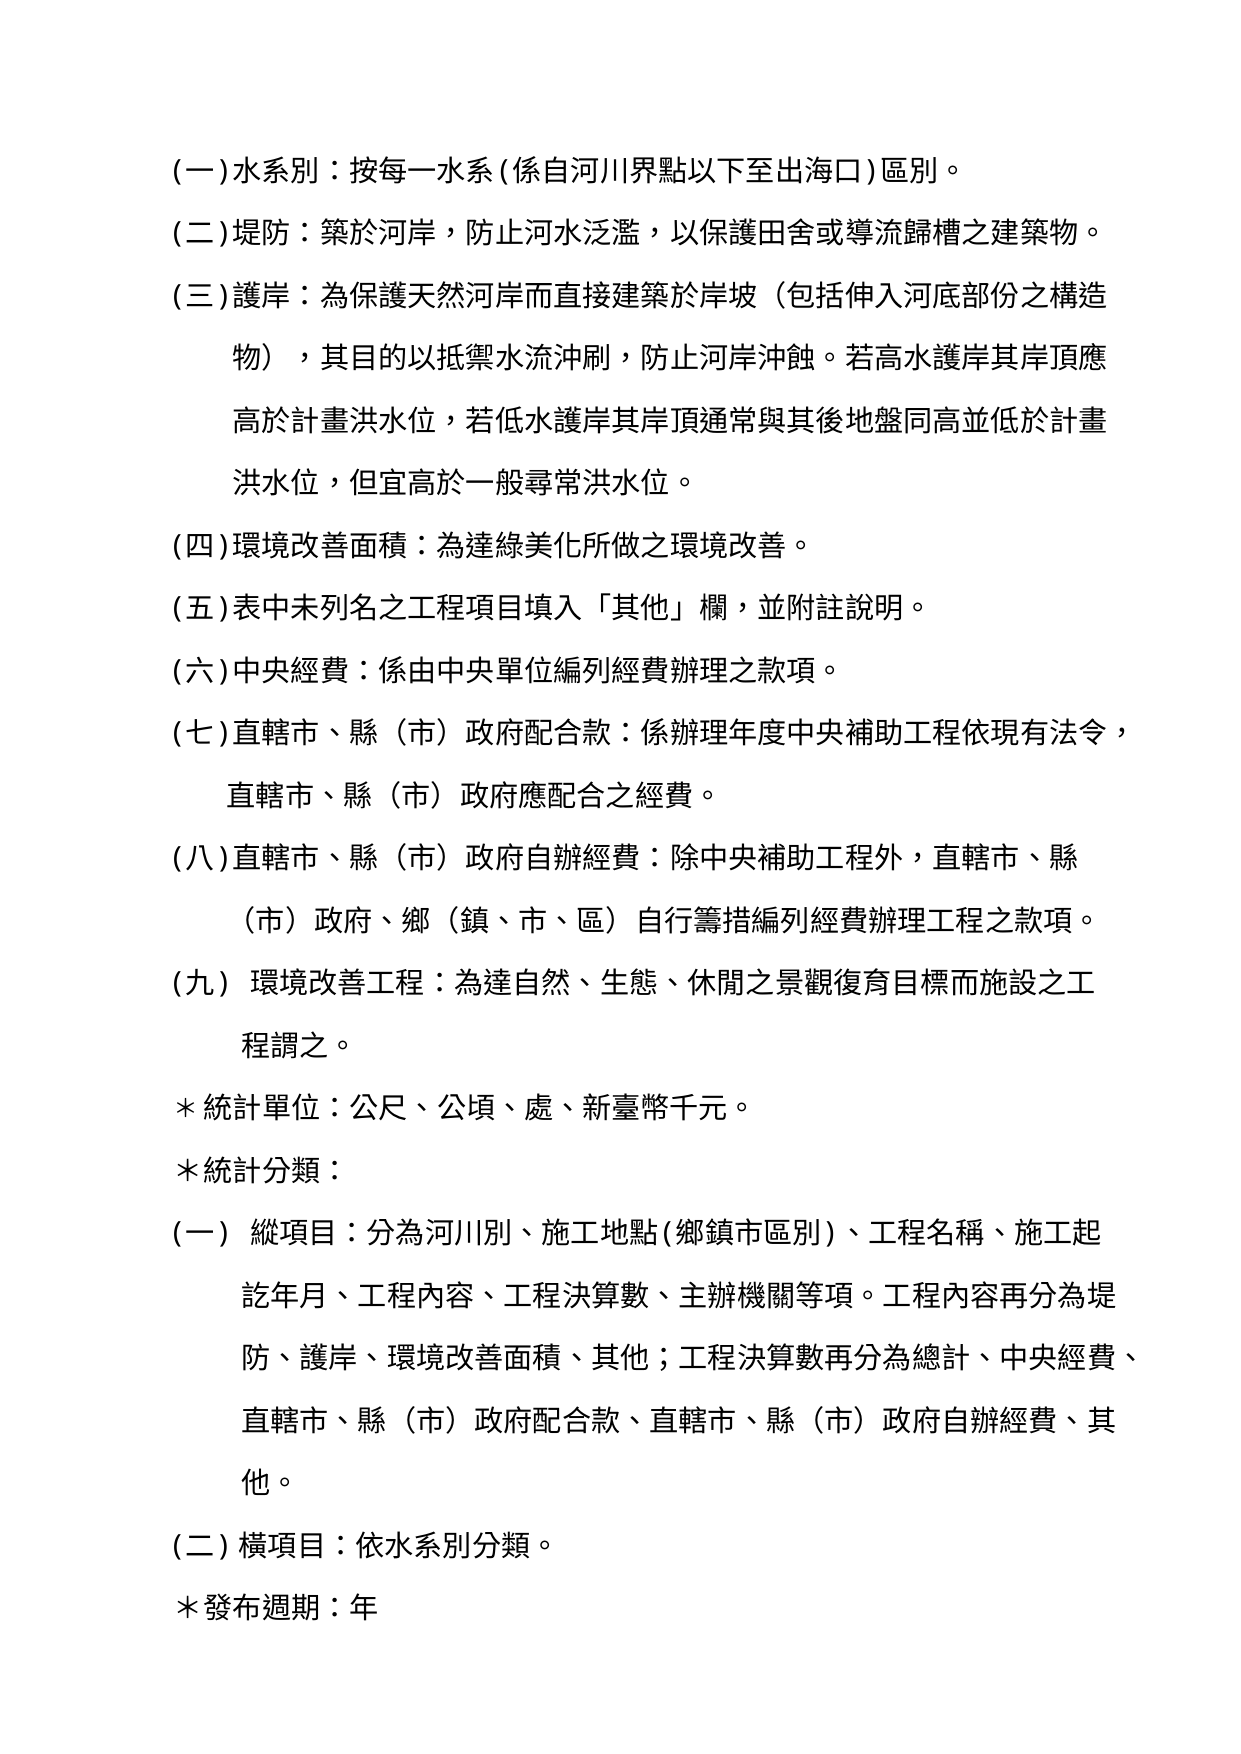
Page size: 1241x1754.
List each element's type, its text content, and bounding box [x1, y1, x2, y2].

text (六)中央經費：係由中央單位編列經費辦理之款項。 [168, 627, 1122, 689]
text (八)直轄市、縣（市）政府自辦經費：除中央補助工程外，直轄市、縣（市）政府、鄉（鎮、市、區）自行籌措編列經費辦理工程之款項。 [168, 814, 1122, 939]
text (四)環境改善面積：為達綠美化所做之環境改善。 [168, 502, 1122, 564]
text (五)表中未列名之工程項目填入「其他」欄，並附註說明。 [168, 564, 1122, 627]
list 發布週期：年 [174, 1564, 1122, 1627]
list 統計單位：公尺、公頃、處、新臺幣千元。 [174, 1064, 1122, 1127]
text (三)護岸：為保護天然河岸而直接建築於岸坡（包括伸入河底部份之構造物），其目的以抵禦水流沖刷，防止河岸沖蝕。若高水護岸其岸頂應高於計畫洪水位，若低水護岸其岸頂通常與其後地盤同高並低於計畫洪水位，但宜高於一般尋常洪水位。 [168, 252, 1122, 502]
text (七)直轄市、縣（市）政府配合款：係辦理年度中央補助工程依現有法令，直轄市、縣（市）政府應配合之經費。 [168, 689, 1122, 814]
text (二)堤防：築於河岸，防止河水泛濫，以保護田舍或導流歸槽之建築物。 [168, 189, 1122, 252]
text (一)水系別：按每一水系(係自河川界點以下至出海口)區別。 [168, 127, 1122, 189]
list 統計分類： [174, 1127, 1122, 1189]
text (二) 橫項目：依水系別分類。 [168, 1502, 1122, 1564]
text (九) 環境改善工程：為達自然、生態、休閒之景觀復育目標而施設之工程謂之。 [168, 939, 1122, 1064]
text (一) 縱項目：分為河川別、施工地點(鄉鎮市區別)、工程名稱、施工起訖年月、工程內容、工程決算數、主辦機關等項。工程內容再分為堤防、護岸、環境改善面積、其他；工程決算數再分為總計、中央經費、直轄市、縣（市）政府配合款、直轄市、縣（市）政府自辦經費、其他。 [168, 1189, 1122, 1502]
